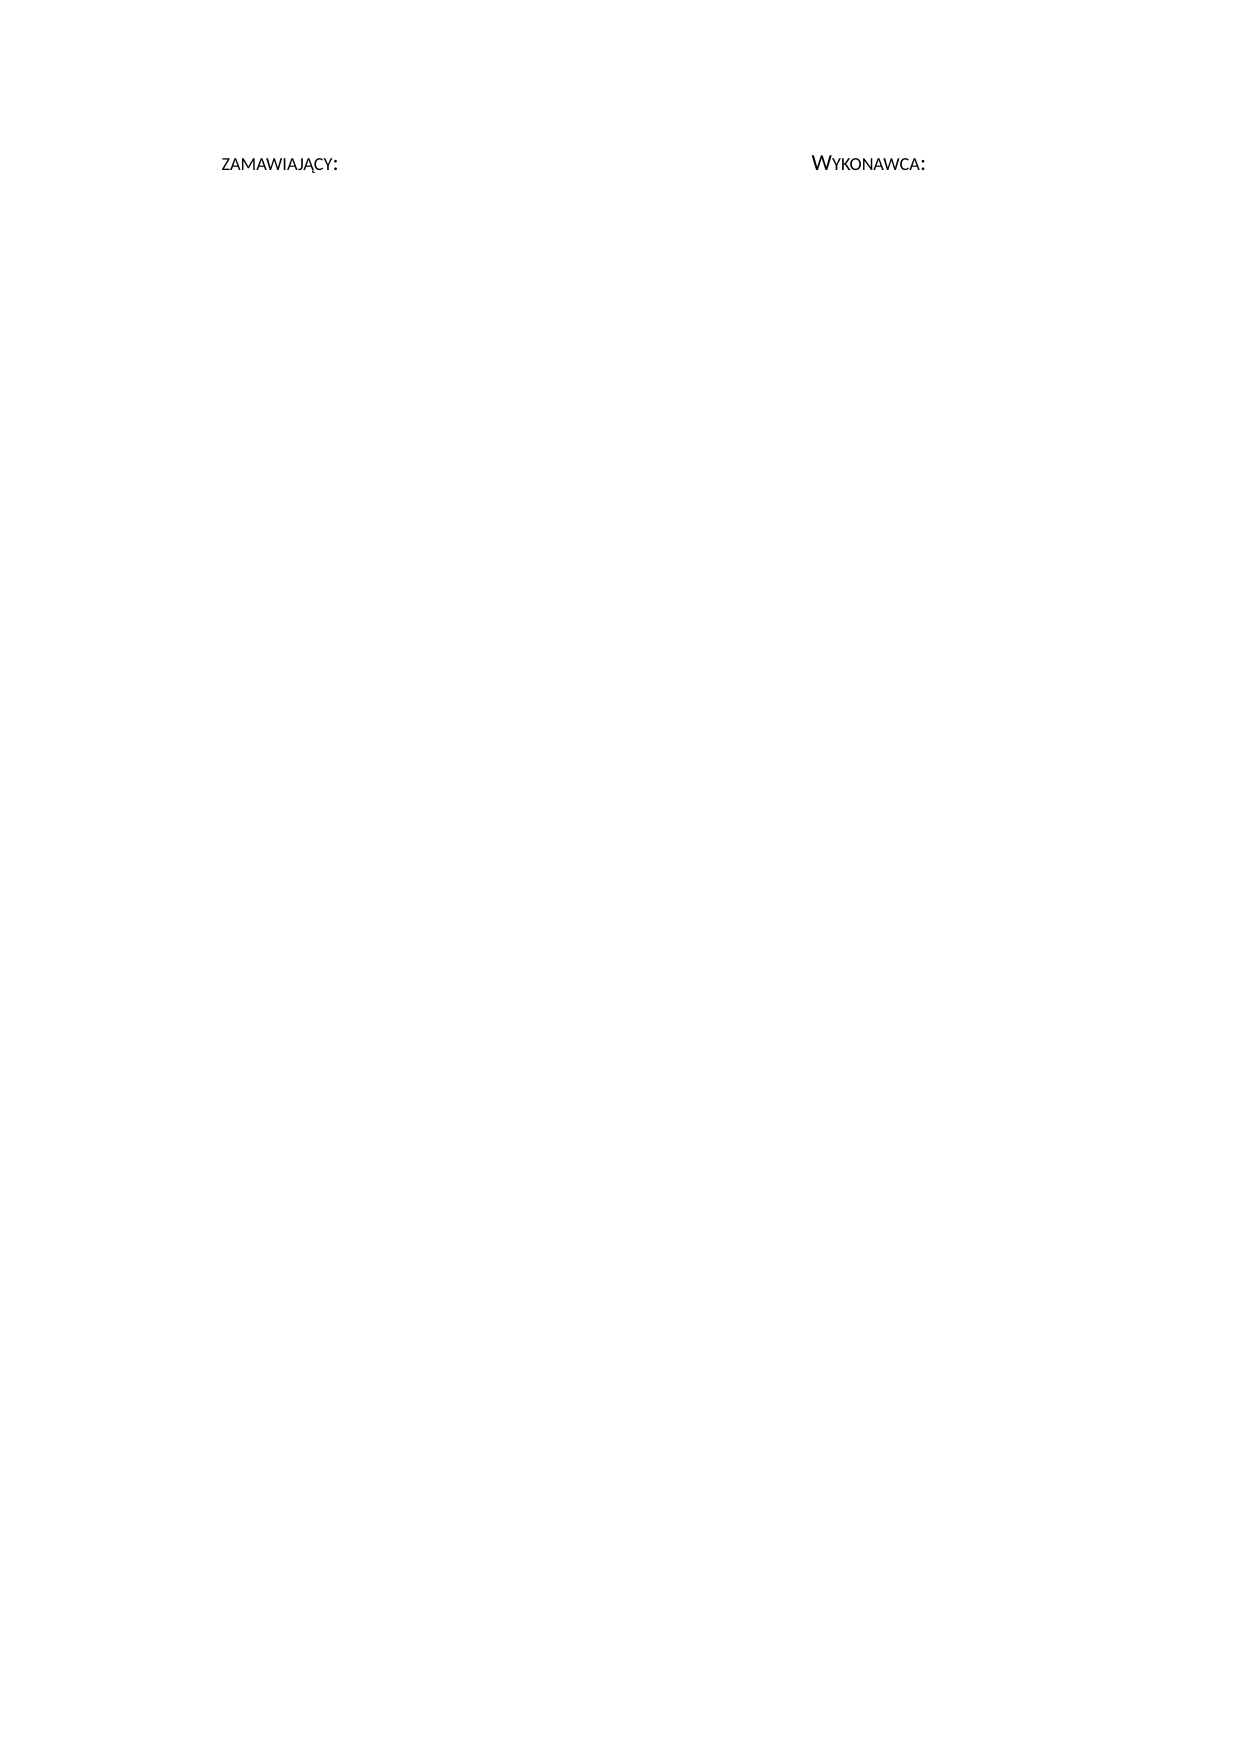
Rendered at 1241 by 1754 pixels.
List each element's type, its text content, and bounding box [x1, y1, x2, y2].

text zamawiający: Wykonawca: [148, 148, 1093, 176]
